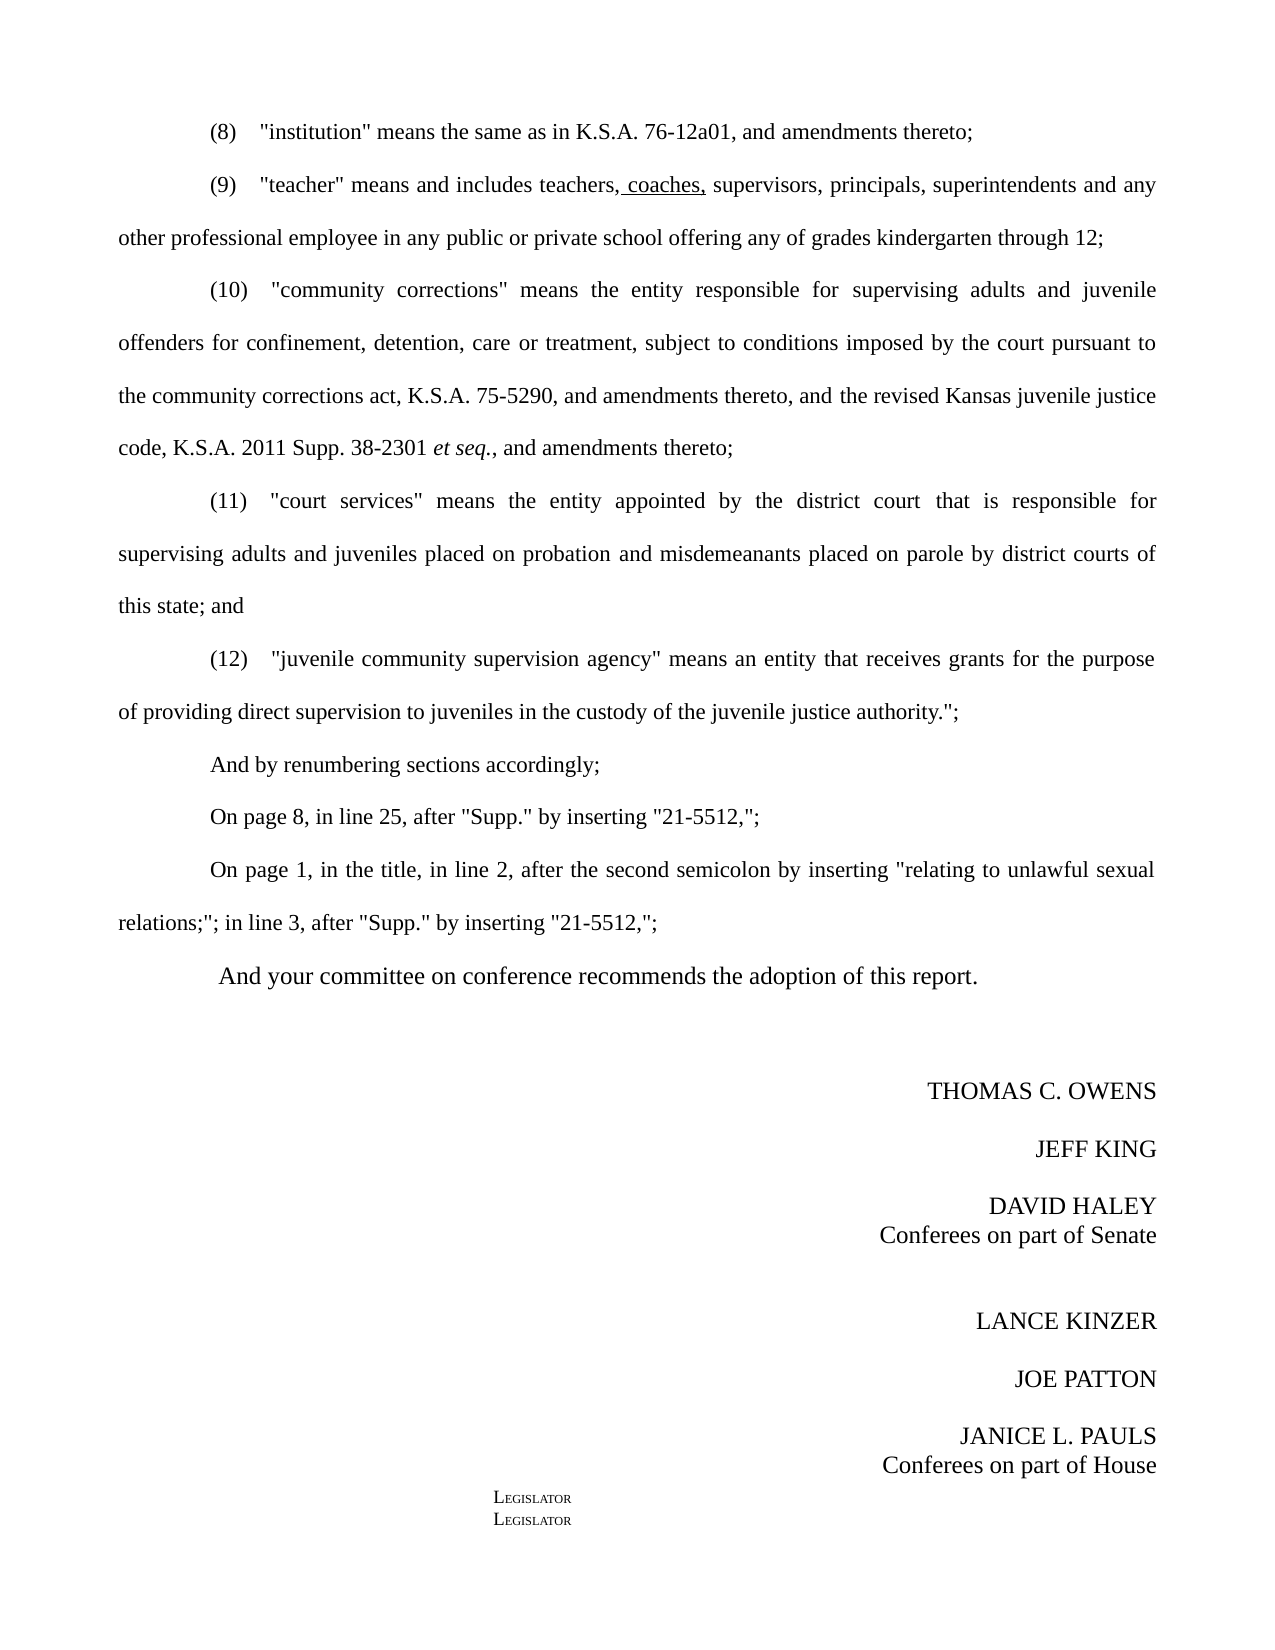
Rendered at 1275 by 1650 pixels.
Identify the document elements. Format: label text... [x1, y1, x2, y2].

text THOMAS C. OWENS [118, 1076, 1157, 1105]
text (8) "institution" means the same as in K.S.A. 76-12a01, and amendments thereto; [118, 118, 1157, 144]
text (12) "juvenile community supervision agency" means an entity that receives grants for the purpose of providing direct supervision to juveniles in the custody of the juvenile justice authority."; [118, 645, 1157, 724]
text (11) "court services" means the entity appointed by the district court that is responsible for supervising adults and juveniles placed on probation and misdemeanants placed on parole by district courts of this state; and [118, 487, 1157, 619]
text JEFF KING [118, 1134, 1157, 1163]
text (10) "community corrections" means the entity responsible for supervising adults and juvenile offenders for confinement, detention, care or treatment, subject to conditions imposed by the court pursuant to the community corrections act, K.S.A. 75-5290, and amendments thereto, and the revised Kansas juvenile justice code, K.S.A. 2011 Supp. 38-2301 et seq., and amendments thereto; [118, 276, 1157, 461]
text Conferees on part of House [118, 1450, 1157, 1479]
text (9) "teacher" means and includes teachers, coaches, supervisors, principals, superintendents and any other professional employee in any public or private school offering any of grades kindergarten through 12; [118, 171, 1157, 250]
text Legislator [118, 1508, 1157, 1529]
text And your committee on conference recommends the adoption of this report. [118, 961, 1157, 990]
text DAVID HALEY [118, 1191, 1157, 1220]
text Conferees on part of Senate [118, 1220, 1157, 1249]
text On page 8, in line 25, after "Supp." by inserting "21-5512,"; [118, 803, 1157, 830]
text Legislator [118, 1486, 1157, 1508]
text On page 1, in the title, in line 2, after the second semicolon by inserting "relating to unlawful sexual relations;"; in line 3, after "Supp." by inserting "21-5512,"; [118, 856, 1157, 935]
text LANCE KINZER [118, 1306, 1157, 1335]
text And by renumbering sections accordingly; [118, 751, 1157, 777]
text JANICE L. PAULS [118, 1421, 1157, 1450]
text JOE PATTON [118, 1364, 1157, 1393]
